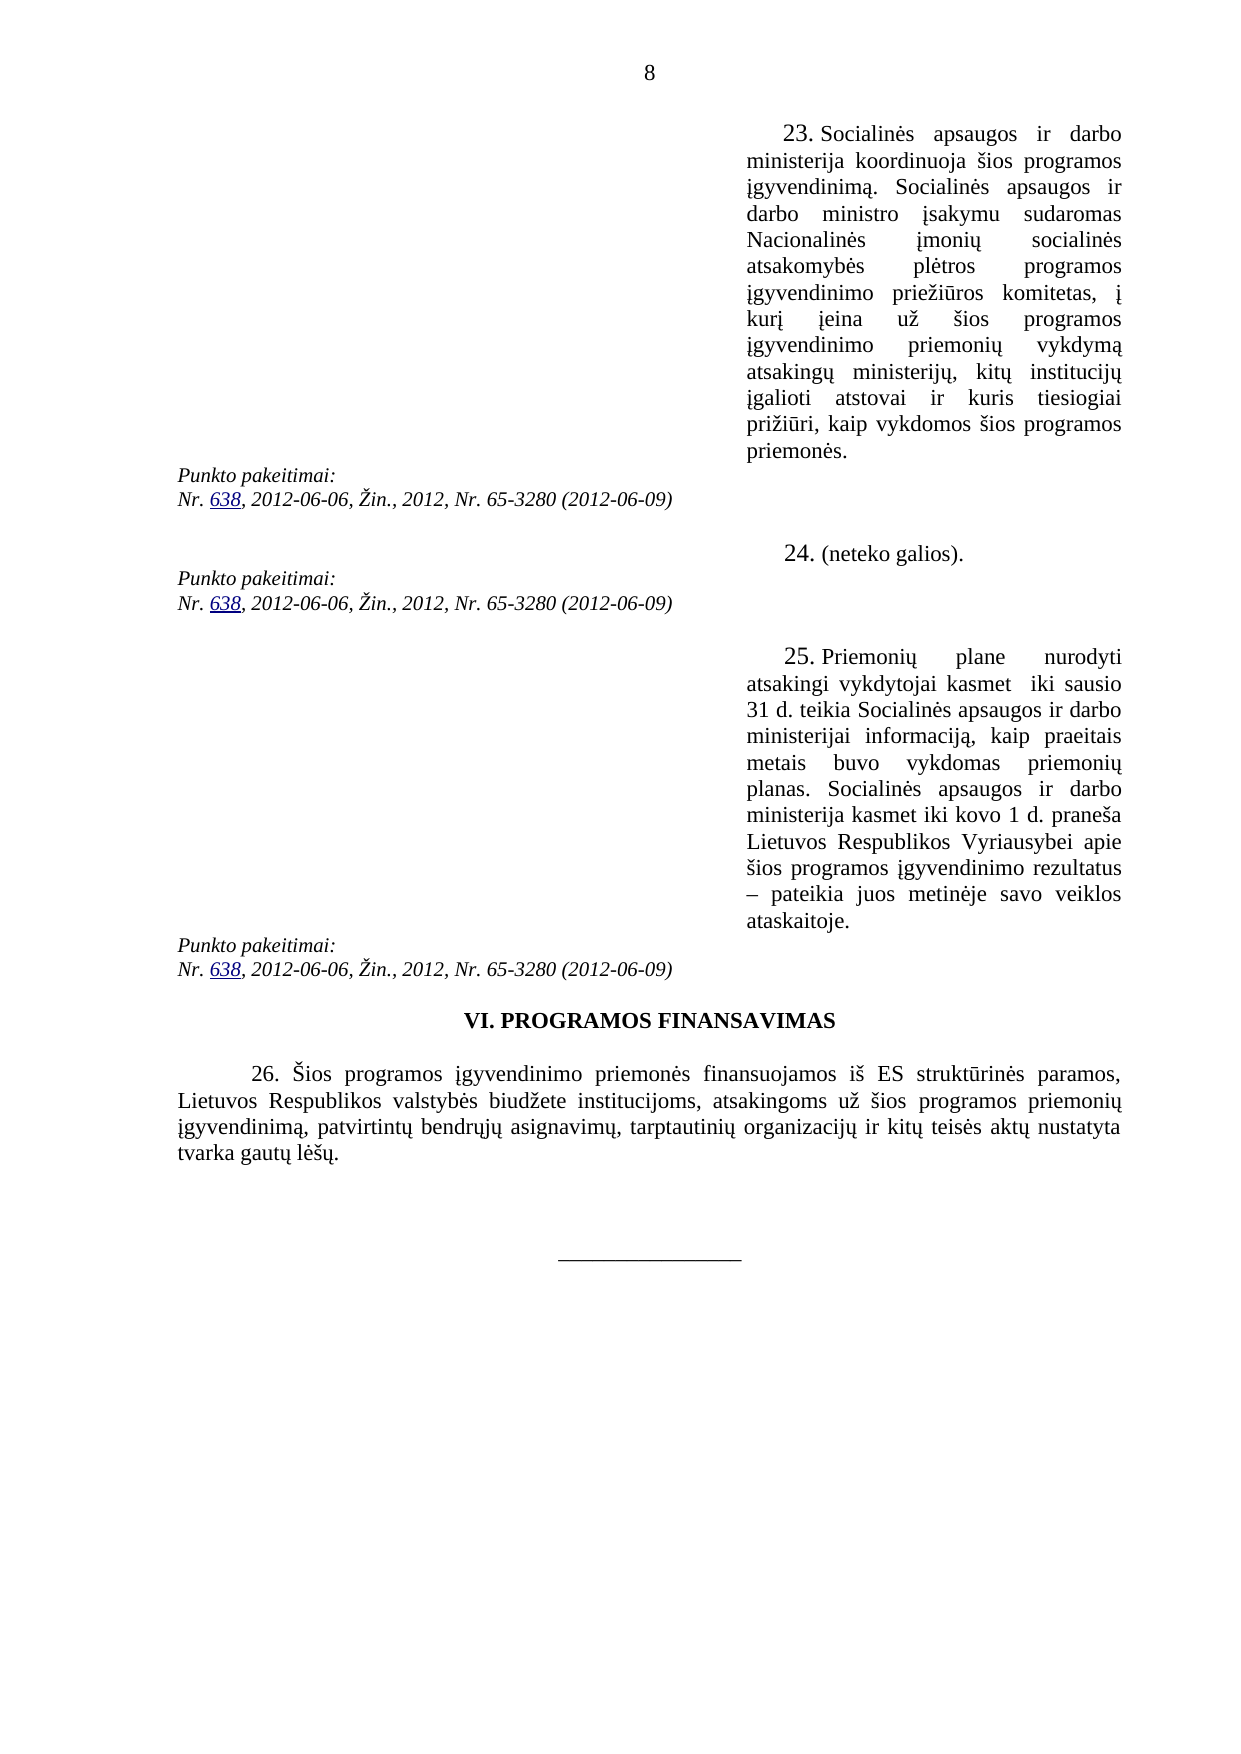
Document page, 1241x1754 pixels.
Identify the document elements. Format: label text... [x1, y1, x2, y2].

text Punkto pakeitimai: [177, 463, 1122, 487]
text Punkto pakeitimai: [177, 566, 1122, 590]
text 26. Šios programos įgyvendinimo priemonės finansuojamos iš ES struktūrinės paramos, Lietuvos Respublikos valstybės biudžete institucijoms, atsakingoms už šios programos priemonių įgyvendinimą, patvirtintų bendrųjų asignavimų, tarptautinių organizacijų ir kitų teisės aktų nustatyta tvarka gautų lėšų. [177, 1060, 1122, 1166]
list Priemonių plane nurodyti atsakingi vykdytojai kasmet iki sausio 31 d. teikia Socialinės apsaugos ir darbo ministerijai informaciją, kaip praeitais metais buvo vykdomas priemonių planas. Socialinės apsaugos ir darbo ministerija kasmet iki kovo 1 d. praneša Lietuvos Respublikos Vyriausybei apie šios programos įgyvendinimo rezultatus – pateikia juos metinėje savo veiklos ataskaitoje. [709, 641, 1122, 933]
list (neteko galios). [709, 538, 1122, 566]
list Socialinės apsaugos ir darbo ministerija koordinuoja šios programos įgyvendinimą. Socialinės apsaugos ir darbo ministro įsakymu sudaromas Nacionalinės įmonių socialinės atsakomybės plėtros programos įgyvendinimo priežiūros komitetas, į kurį įeina už šios programos įgyvendinimo priemonių vykdymą atsakingų ministerijų, kitų institucijų įgalioti atstovai ir kuris tiesiogiai prižiūri, kaip vykdomos šios programos priemonės. [709, 118, 1122, 463]
text Nr. 638, 2012-06-06, Žin., 2012, Nr. 65-3280 (2012-06-09) [177, 590, 1122, 614]
text –––––––––––––––– [177, 1245, 1122, 1271]
text VI. PROGRAMOS FINANSAVIMAS [177, 1008, 1122, 1034]
text Nr. 638, 2012-06-06, Žin., 2012, Nr. 65-3280 (2012-06-09) [177, 957, 1122, 981]
text Punkto pakeitimai: [177, 933, 1122, 957]
text Nr. 638, 2012-06-06, Žin., 2012, Nr. 65-3280 (2012-06-09) [177, 487, 1122, 511]
